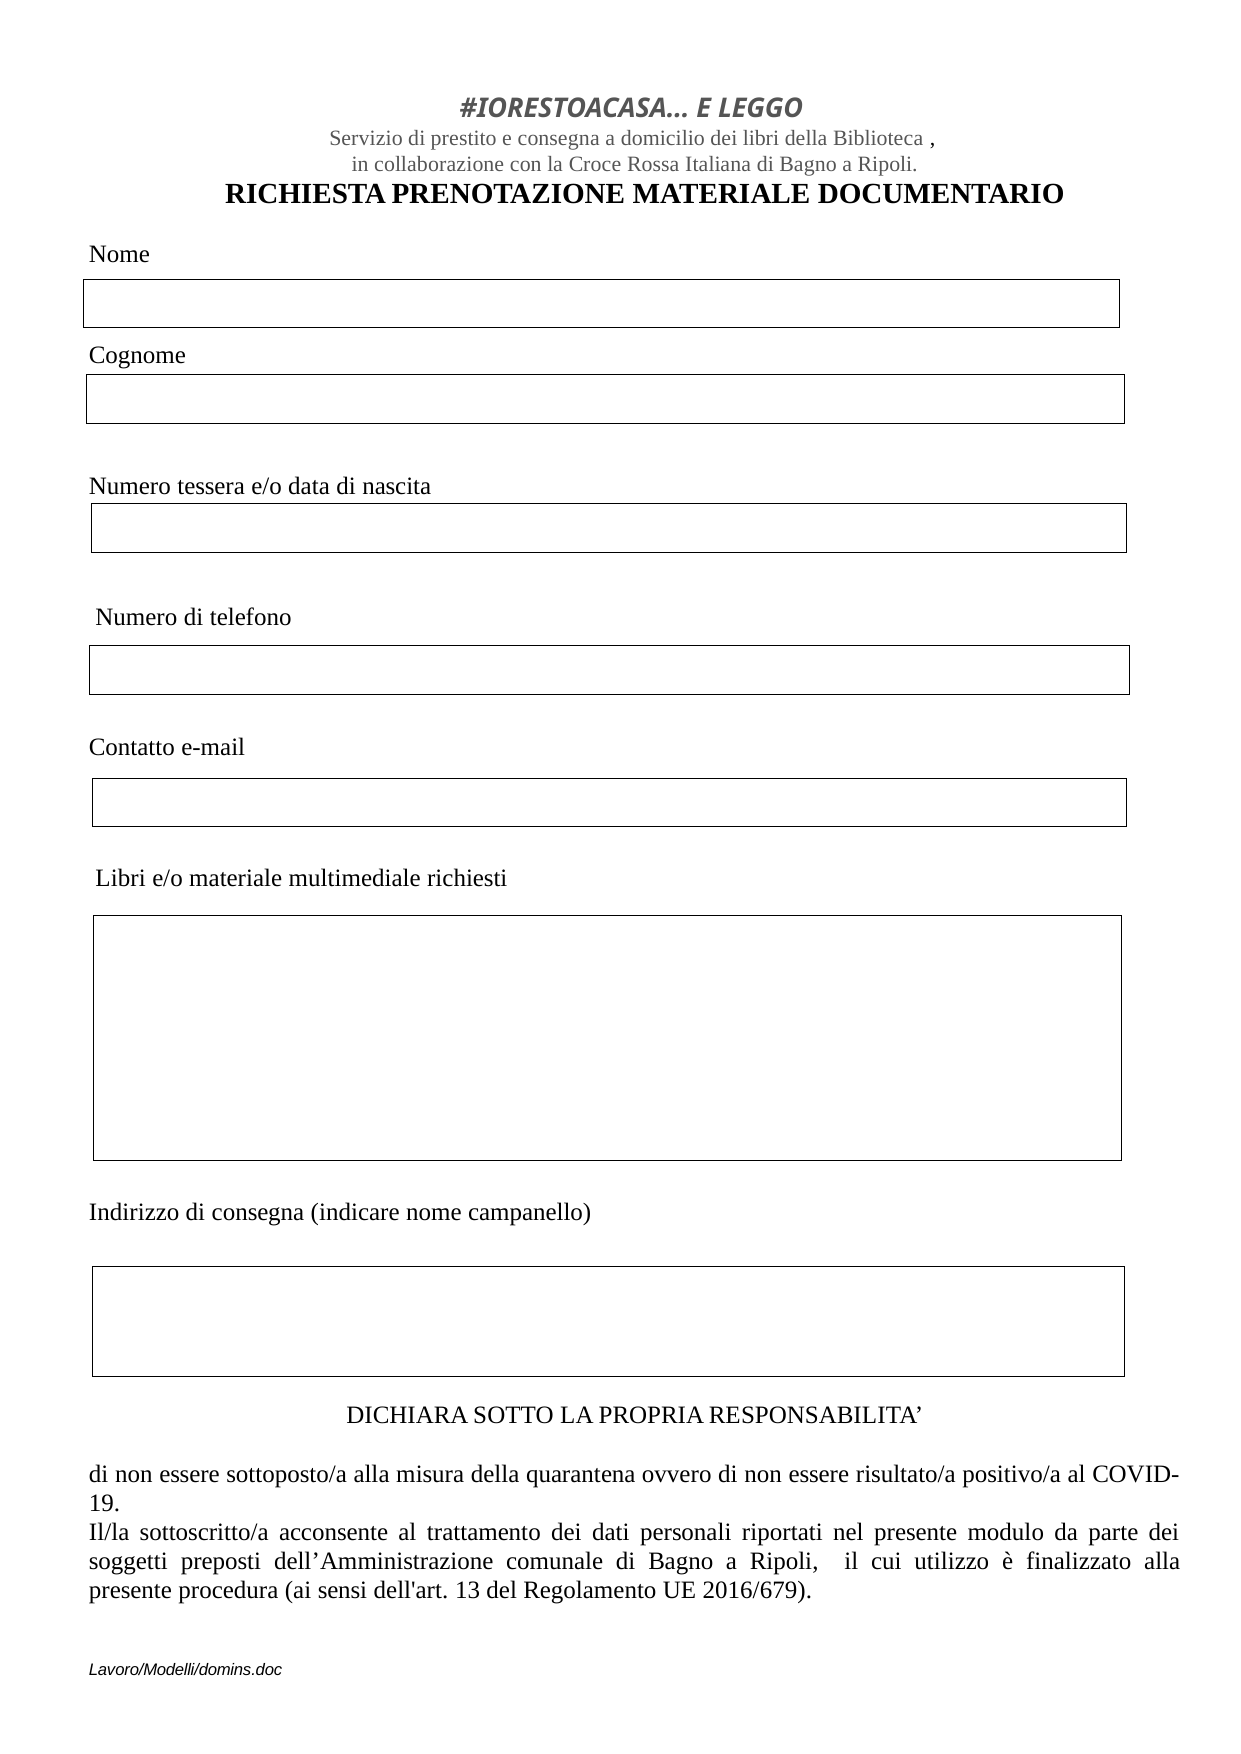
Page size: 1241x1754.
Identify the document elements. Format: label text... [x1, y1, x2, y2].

text #IORESTOACASA... E LEGGO [89, 88, 1181, 125]
text Servizio di prestito e consegna a domicilio dei libri della Biblioteca , [89, 125, 1181, 151]
text RICHIESTA PRENOTAZIONE MATERIALE DOCUMENTARIO [89, 176, 1181, 210]
text Nome [89, 239, 1181, 268]
text Cognome [89, 340, 1181, 369]
text in collaborazione con la Croce Rossa Italiana di Bagno a Ripoli. [89, 151, 1181, 176]
text di non essere sottoposto/a alla misura della quarantena ovvero di non essere risultato/a positivo/a al COVID-19. [89, 1458, 1181, 1517]
text Il/la sottoscritto/a acconsente al trattamento dei dati personali riportati nel presente modulo da parte dei soggetti preposti dell’Amministrazione comunale di Bagno a Ripoli, il cui utilizzo è finalizzato alla presente procedura (ai sensi dell'art. 13 del Regolamento UE 2016/679). [89, 1517, 1181, 1604]
text Numero tessera e/o data di nascita [89, 471, 1181, 500]
text DICHIARA SOTTO LA PROPRIA RESPONSABILITA’ [89, 1400, 1181, 1429]
text Contatto e-mail [89, 732, 1181, 761]
text Indirizzo di consegna (indicare nome campanello) [89, 1197, 1181, 1226]
text Libri e/o materiale multimediale richiesti [89, 863, 1181, 892]
text Numero di telefono [89, 602, 1181, 631]
